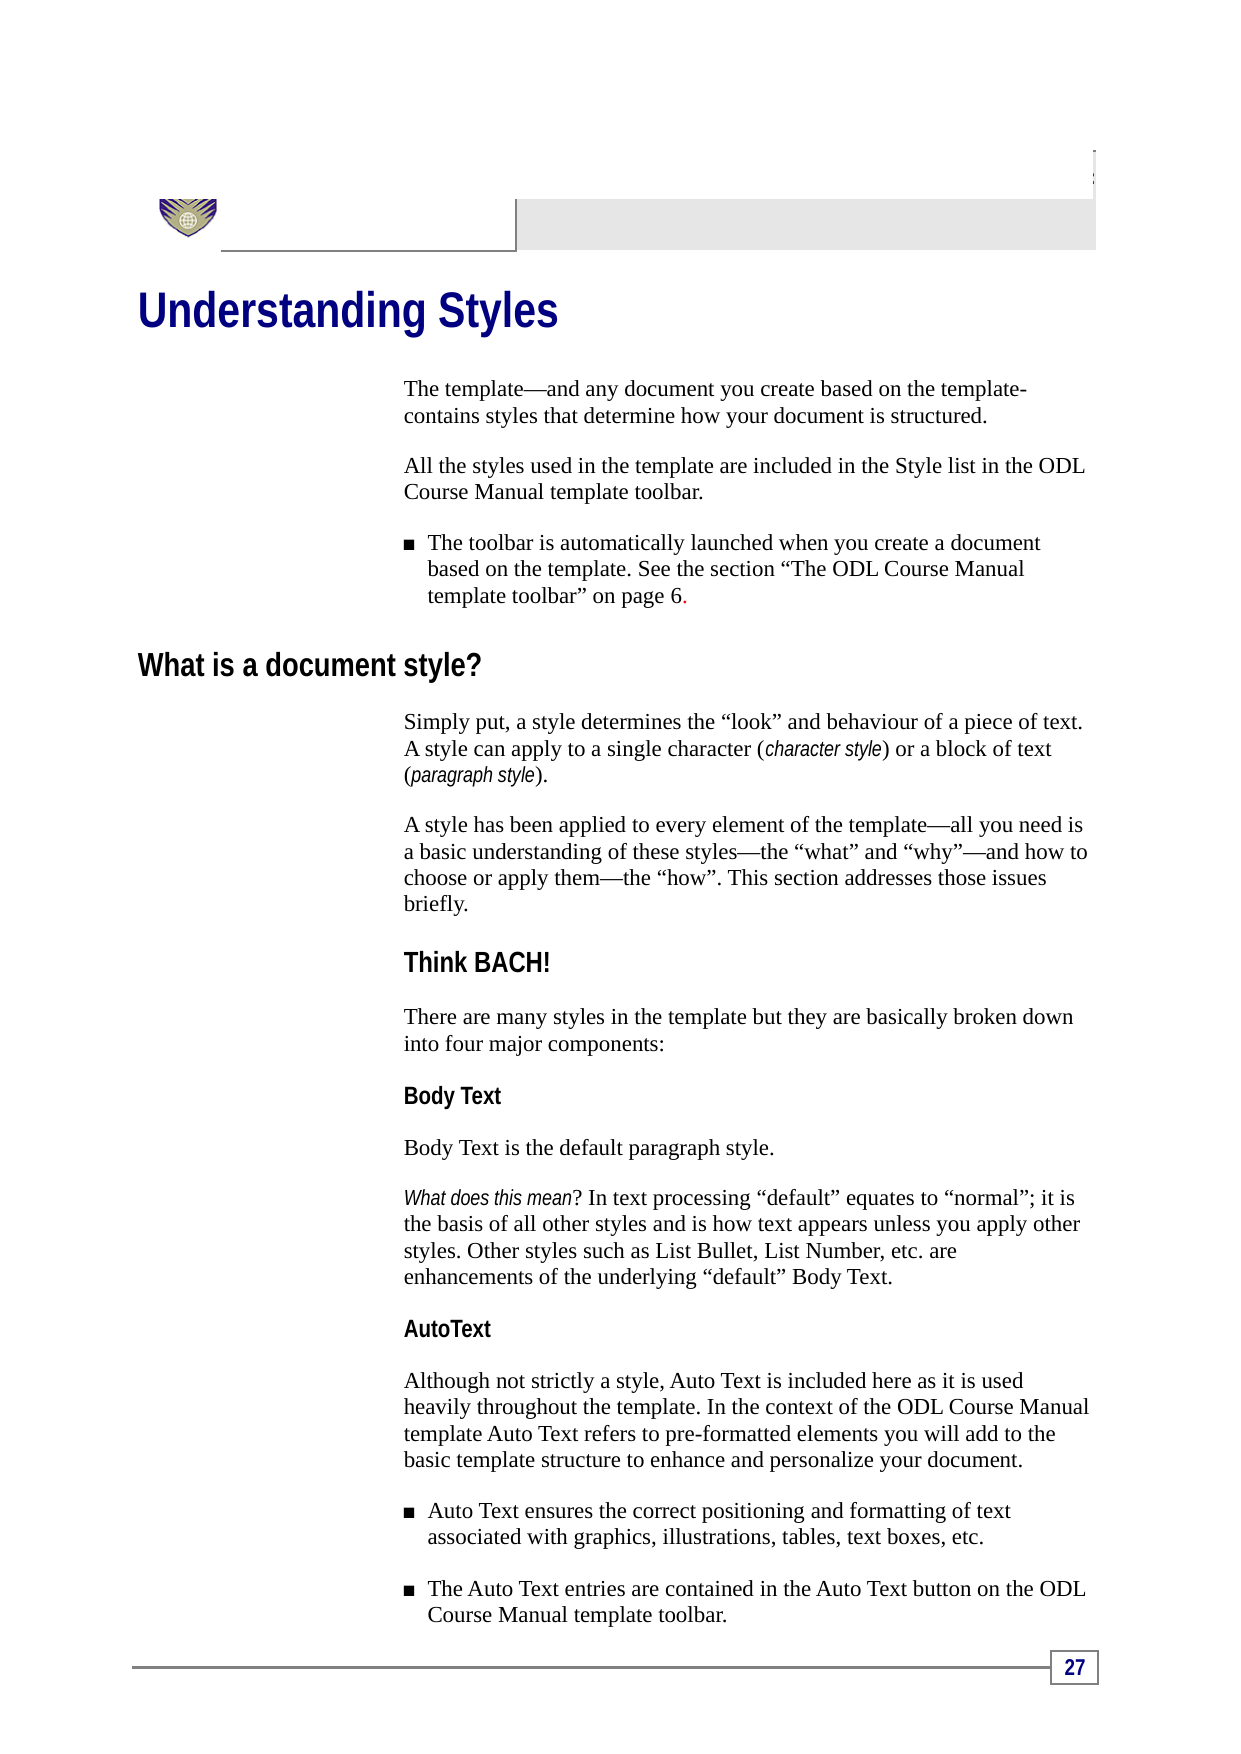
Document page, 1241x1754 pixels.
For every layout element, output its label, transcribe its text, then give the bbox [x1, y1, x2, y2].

subtitle Body Text [403, 1081, 1091, 1109]
subtitle What is a document style? [138, 646, 1091, 684]
subtitle AutoText [403, 1314, 1091, 1343]
text Simply put, a style determines the “look” and behaviour of a piece of text. A style can apply to a single character (character style) or a block of text (paragraph style). [403, 708, 1091, 787]
text Body Text is the default paragraph style. [403, 1134, 1091, 1160]
list The Auto Text entries are contained in the Auto Text button on the ODL Course Manual template toolbar. [403, 1575, 1091, 1627]
text All the styles used in the template are included in the Style list in the ODL Course Manual template toolbar. [403, 452, 1091, 505]
list The toolbar is automatically launched when you create a document based on the template. See the section “The ODL Course Manual template toolbar” on page 5. [403, 529, 1091, 608]
text What does this mean? In text processing “default” equates to “normal”; it is the basis of all other styles and is how text appears unless you apply other styles. Other styles such as List Bullet, List Number, etc. are enhancements of the underlying “default” Body Text. [403, 1184, 1091, 1289]
text A style has been applied to every element of the template—all you need is a basic understanding of these styles—the “what” and “why”—and how to choose or apply them—the “how”. This section addresses those issues briefly. [403, 811, 1091, 917]
text There are many styles in the template but they are basically broken down into four major components: [403, 1003, 1091, 1056]
subtitle Understanding Styles [138, 281, 1091, 338]
subtitle Think BACH! [403, 946, 1091, 979]
text The template—and any document you create based on the template-contains styles that determine how your document is structured. [403, 375, 1091, 428]
list Auto Text ensures the correct positioning and formatting of text associated with graphics, illustrations, tables, text boxes, etc. [403, 1497, 1091, 1550]
text Although not strictly a style, Auto Text is included here as it is used heavily throughout the template. In the context of the ODL Course Manual template Auto Text refers to pre-formatted elements you will add to the basic template structure to enhance and personalize your document. [403, 1367, 1091, 1472]
